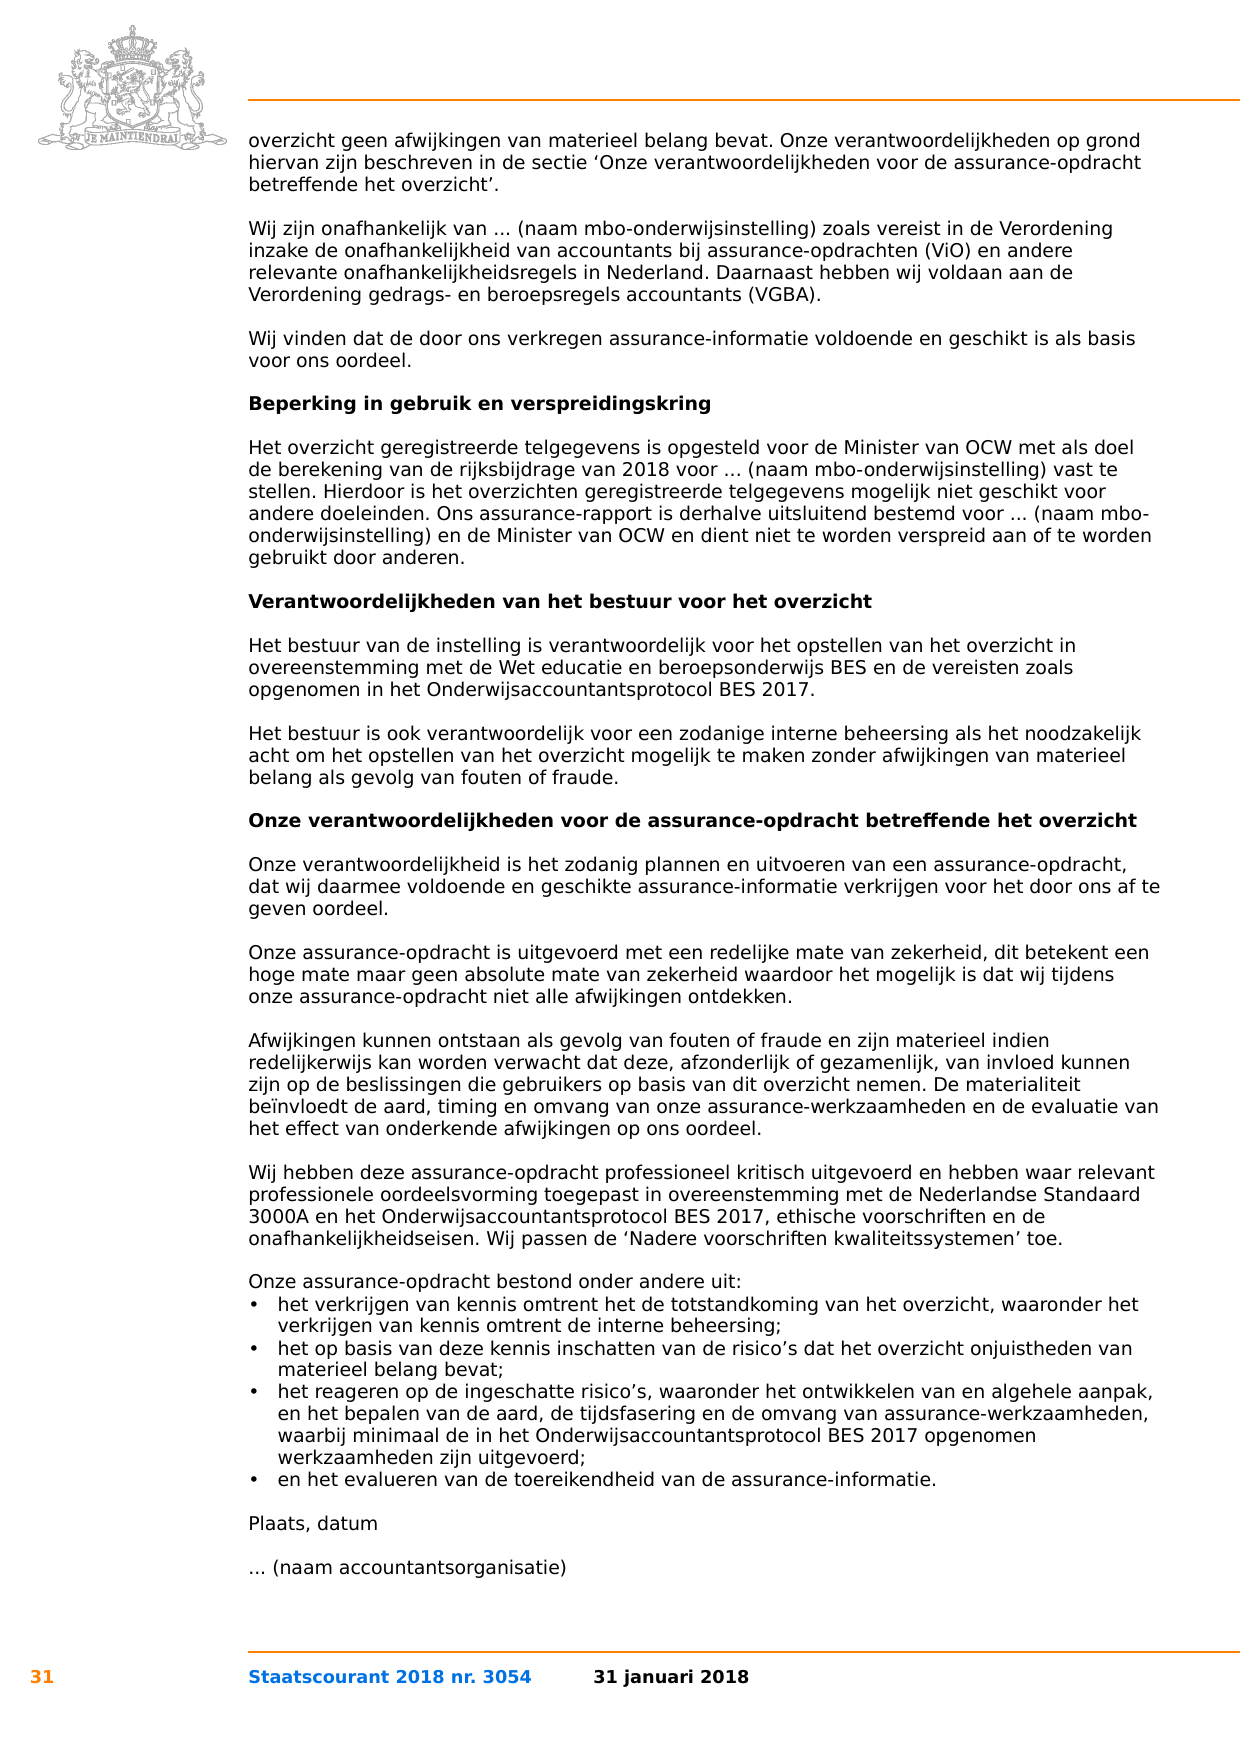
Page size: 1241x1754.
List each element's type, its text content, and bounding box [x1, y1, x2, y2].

text Het overzicht geregistreerde telgegevens is opgesteld voor de Minister van OCW met als doel de berekening van de rijksbijdrage van 2018 voor ... (naam mbo-onderwijsinstelling) vast te stellen. Hierdoor is het overzichten geregistreerde telgegevens mogelijk niet geschikt voor andere doeleinden. Ons assurance-rapport is derhalve uitsluitend bestemd voor ... (naam mbo-onderwijsinstelling) en de Minister van OCW en dient niet te worden verspreid aan of te worden gebruikt door anderen. [248, 437, 1163, 569]
text Plaats, datum [248, 1513, 1163, 1535]
text ... (naam accountantsorganisatie) [248, 1557, 1163, 1579]
subtitle Onze verantwoordelijkheden voor de assurance-opdracht betreffende het overzicht [248, 810, 1163, 832]
subtitle Beperking in gebruik en verspreidingskring [248, 393, 1163, 415]
text Afwijkingen kunnen ontstaan als gevolg van fouten of fraude en zijn materieel indien redelijkerwijs kan worden verwacht dat deze, afzonderlijk of gezamenlijk, van invloed kunnen zijn op de beslissingen die gebruikers op basis van dit overzicht nemen. De materialiteit beïnvloedt de aard, timing en omvang van onze assurance-werkzaamheden en de evaluatie van het effect van onderkende afwijkingen op ons oordeel. [248, 1030, 1163, 1140]
text overzicht geen afwijkingen van materieel belang bevat. Onze verantwoordelijkheden op grond hiervan zijn beschreven in de sectie ‘Onze verantwoordelijkheden voor de assurance-opdracht betreffende het overzicht’. [248, 130, 1163, 196]
text Het bestuur van de instelling is verantwoordelijk voor het opstellen van het overzicht in overeenstemming met de Wet educatie en beroepsonderwijs BES en de vereisten zoals opgenomen in het Onderwijsaccountantsprotocol BES 2017. [248, 635, 1163, 701]
text • het verkrijgen van kennis omtrent het de totstandkoming van het overzicht, waaronder het verkrijgen van kennis omtrent de interne beheersing; [248, 1293, 1163, 1337]
text Wij hebben deze assurance-opdracht professioneel kritisch uitgevoerd en hebben waar relevant professionele oordeelsvorming toegepast in overeenstemming met de Nederlandse Standaard 3000A en het Onderwijsaccountantsprotocol BES 2017, ethische voorschriften en de onafhankelijkheidseisen. Wij passen de ‘Nadere voorschriften kwaliteitssystemen’ toe. [248, 1162, 1163, 1249]
text Wij vinden dat de door ons verkregen assurance-informatie voldoende en geschikt is als basis voor ons oordeel. [248, 327, 1163, 371]
picture [38, 25, 227, 150]
text Wij zijn onafhankelijk van ... (naam mbo-onderwijsinstelling) zoals vereist in de Verordening inzake de onafhankelijkheid van accountants bij assurance-opdrachten (ViO) en andere relevante onafhankelijkheidsregels in Nederland. Daarnaast hebben wij voldaan aan de Verordening gedrags- en beroepsregels accountants (VGBA). [248, 218, 1163, 306]
text Het bestuur is ook verantwoordelijk voor een zodanige interne beheersing als het noodzakelijk acht om het opstellen van het overzicht mogelijk te maken zonder afwijkingen van materieel belang als gevolg van fouten of fraude. [248, 723, 1163, 788]
text • en het evalueren van de toereikendheid van de assurance-informatie. [248, 1469, 1163, 1491]
text • het op basis van deze kennis inschatten van de risico’s dat het overzicht onjuistheden van materieel belang bevat; [248, 1337, 1163, 1381]
text Onze assurance-opdracht bestond onder andere uit: [248, 1271, 1163, 1293]
text Onze assurance-opdracht is uitgevoerd met een redelijke mate van zekerheid, dit betekent een hoge mate maar geen absolute mate van zekerheid waardoor het mogelijk is dat wij tijdens onze assurance-opdracht niet alle afwijkingen ontdekken. [248, 942, 1163, 1008]
text • het reageren op de ingeschatte risico’s, waaronder het ontwikkelen van en algehele aanpak, en het bepalen van de aard, de tijdsfasering en de omvang van assurance-werkzaamheden, waarbij minimaal de in het Onderwijsaccountantsprotocol BES 2017 opgenomen werkzaamheden zijn uitgevoerd; [248, 1381, 1163, 1469]
text Onze verantwoordelijkheid is het zodanig plannen en uitvoeren van een assurance-opdracht, dat wij daarmee voldoende en geschikte assurance-informatie verkrijgen voor het door ons af te geven oordeel. [248, 854, 1163, 920]
subtitle Verantwoordelijkheden van het bestuur voor het overzicht [248, 591, 1163, 613]
